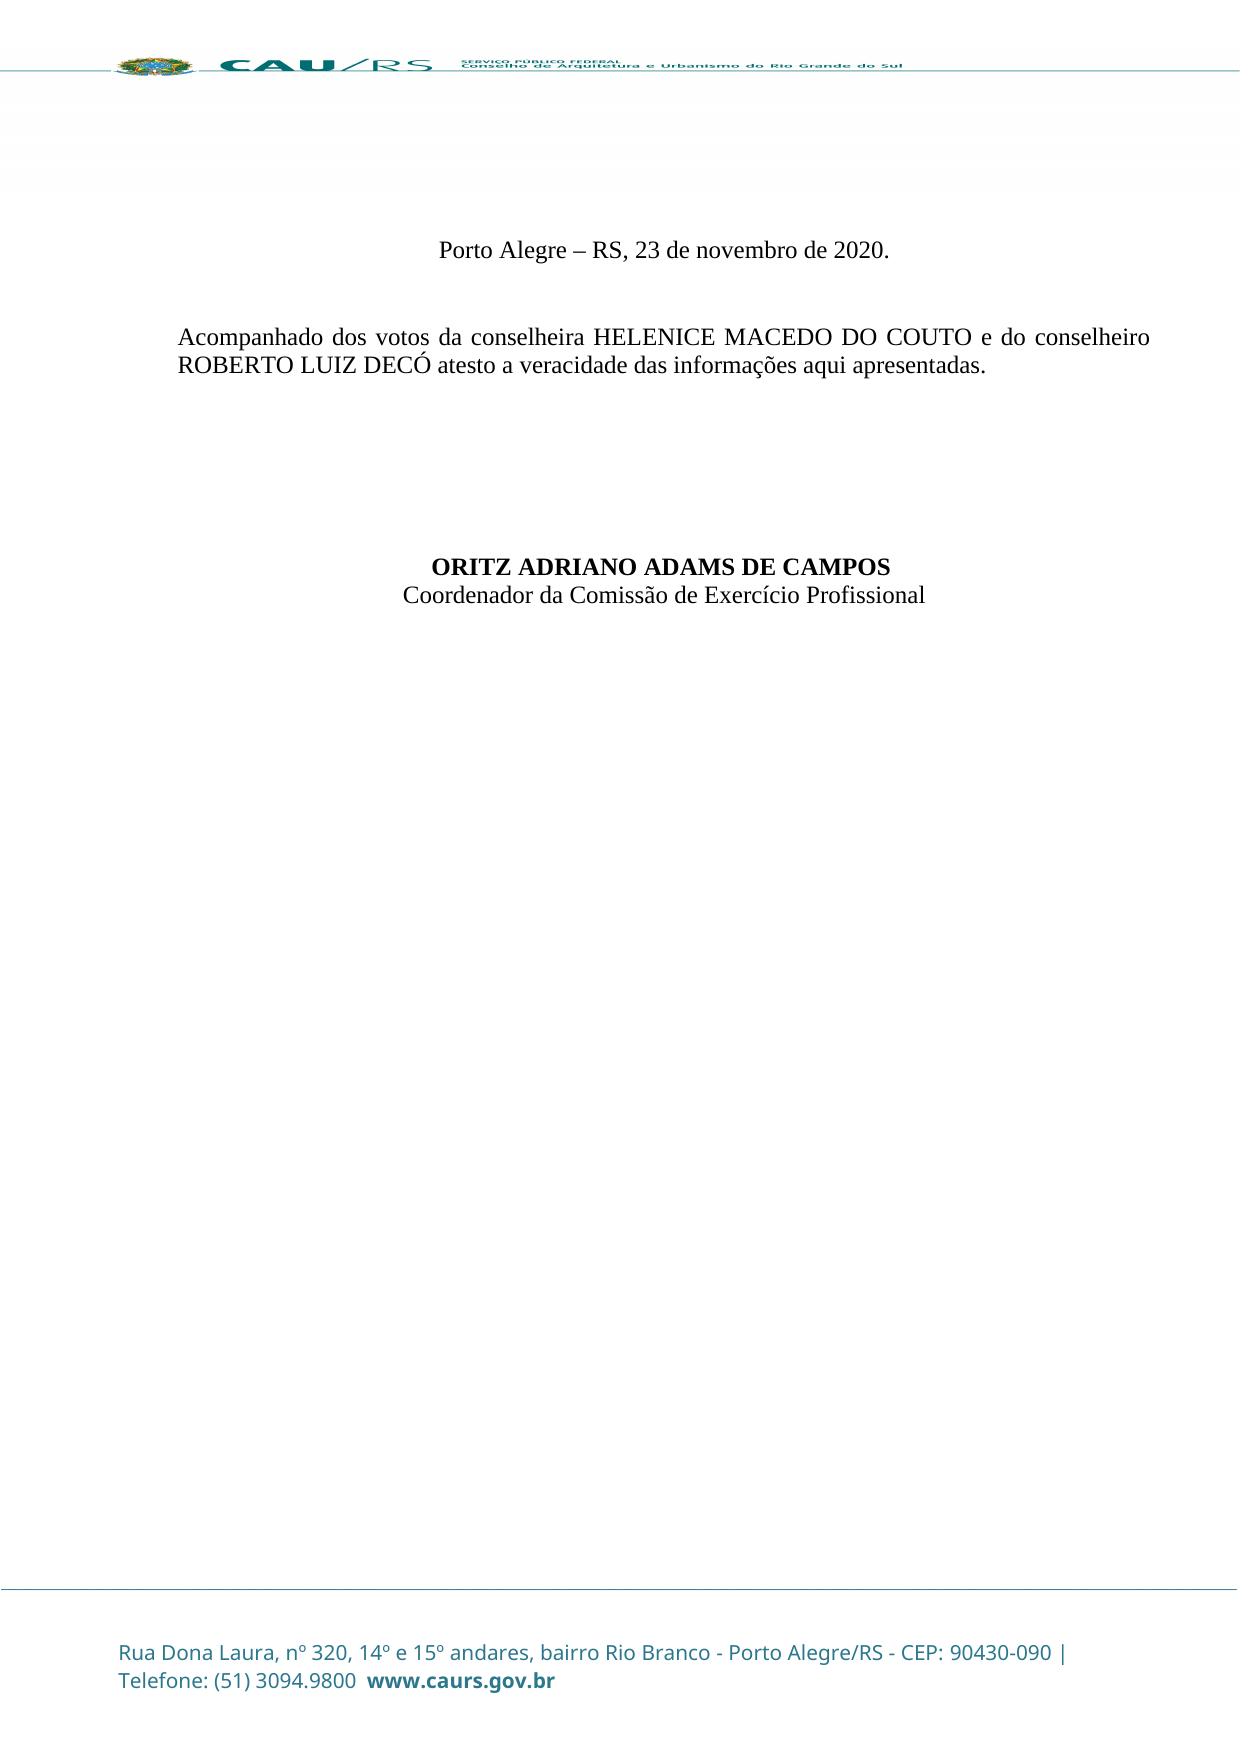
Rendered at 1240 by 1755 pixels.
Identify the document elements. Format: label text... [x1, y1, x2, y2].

text Coordenador da Comissão de Exercício Profissional [177, 581, 1151, 609]
text ORITZ ADRIANO ADAMS DE CAMPOS [177, 552, 1151, 581]
text Acompanhado dos votos da conselheira HELENICE MACEDO DO COUTO e do conselheiro ROBERTO LUIZ DECÓ atesto a veracidade das informações aqui apresentadas. [177, 322, 1151, 379]
text Porto Alegre – RS, 23 de novembro de 2020. [177, 236, 1151, 264]
